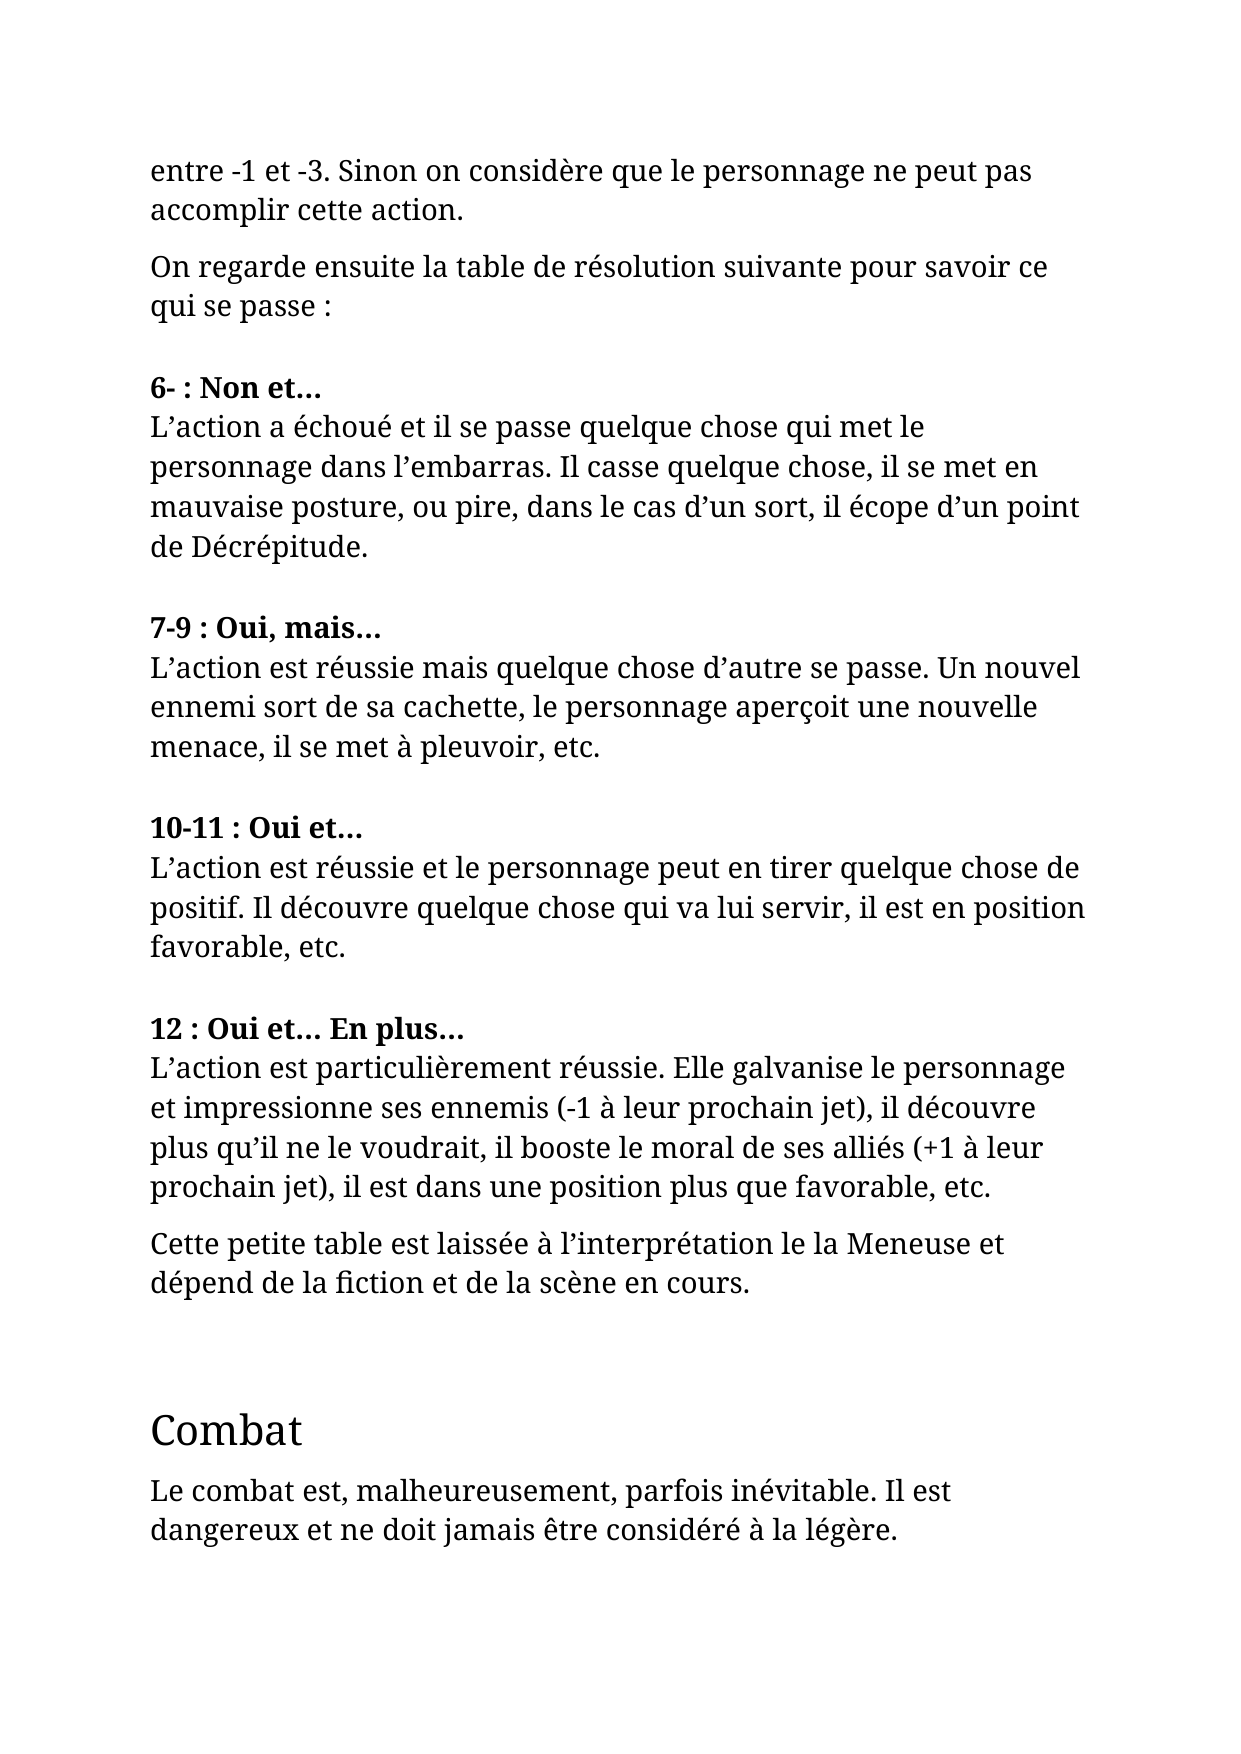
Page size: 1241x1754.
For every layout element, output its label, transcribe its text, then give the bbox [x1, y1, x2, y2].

text On regarde ensuite la table de résolution suivante pour savoir ce qui se passe : [150, 246, 1090, 325]
text L’action est particulièrement réussie. Elle galvanise le personnage et impressionne ses ennemis (-1 à leur prochain jet), il découvre plus qu’il ne le voudrait, il booste le moral de ses alliés (+1 à leur prochain jet), il est dans une position plus que favorable, etc. [150, 1048, 1090, 1206]
text Cette petite table est laissée à l’interprétation le la Meneuse et dépend de la fiction et de la scène en cours. [150, 1223, 1090, 1302]
text L’action est réussie mais quelque chose d’autre se passe. Un nouvel ennemi sort de sa cachette, le personnage aperçoit une nouvelle menace, il se met à pleuvoir, etc. [150, 647, 1090, 766]
subtitle 7-9 : Oui, mais… [150, 607, 1090, 647]
subtitle 6- : Non et… [150, 367, 1090, 407]
text L’action a échoué et il se passe quelque chose qui met le personnage dans l’embarras. Il casse quelque chose, il se met en mauvaise posture, ou pire, dans le cas d’un sort, il écope d’un point de Décrépitude. [150, 407, 1090, 566]
subtitle 12 : Oui et… En plus… [150, 1008, 1090, 1048]
text entre -1 et -3. Sinon on considère que le personnage ne peut pas accomplir cette action. [150, 150, 1090, 229]
text L’action est réussie et le personnage peut en tirer quelque chose de positif. Il découvre quelque chose qui va lui servir, il est en position favorable, etc. [150, 847, 1090, 966]
subtitle 10-11 : Oui et… [150, 808, 1090, 847]
subtitle Combat [150, 1401, 1090, 1457]
text Le combat est, malheureusement, parfois inévitable. Il est dangereux et ne doit jamais être considéré à la légère. [150, 1470, 1090, 1549]
